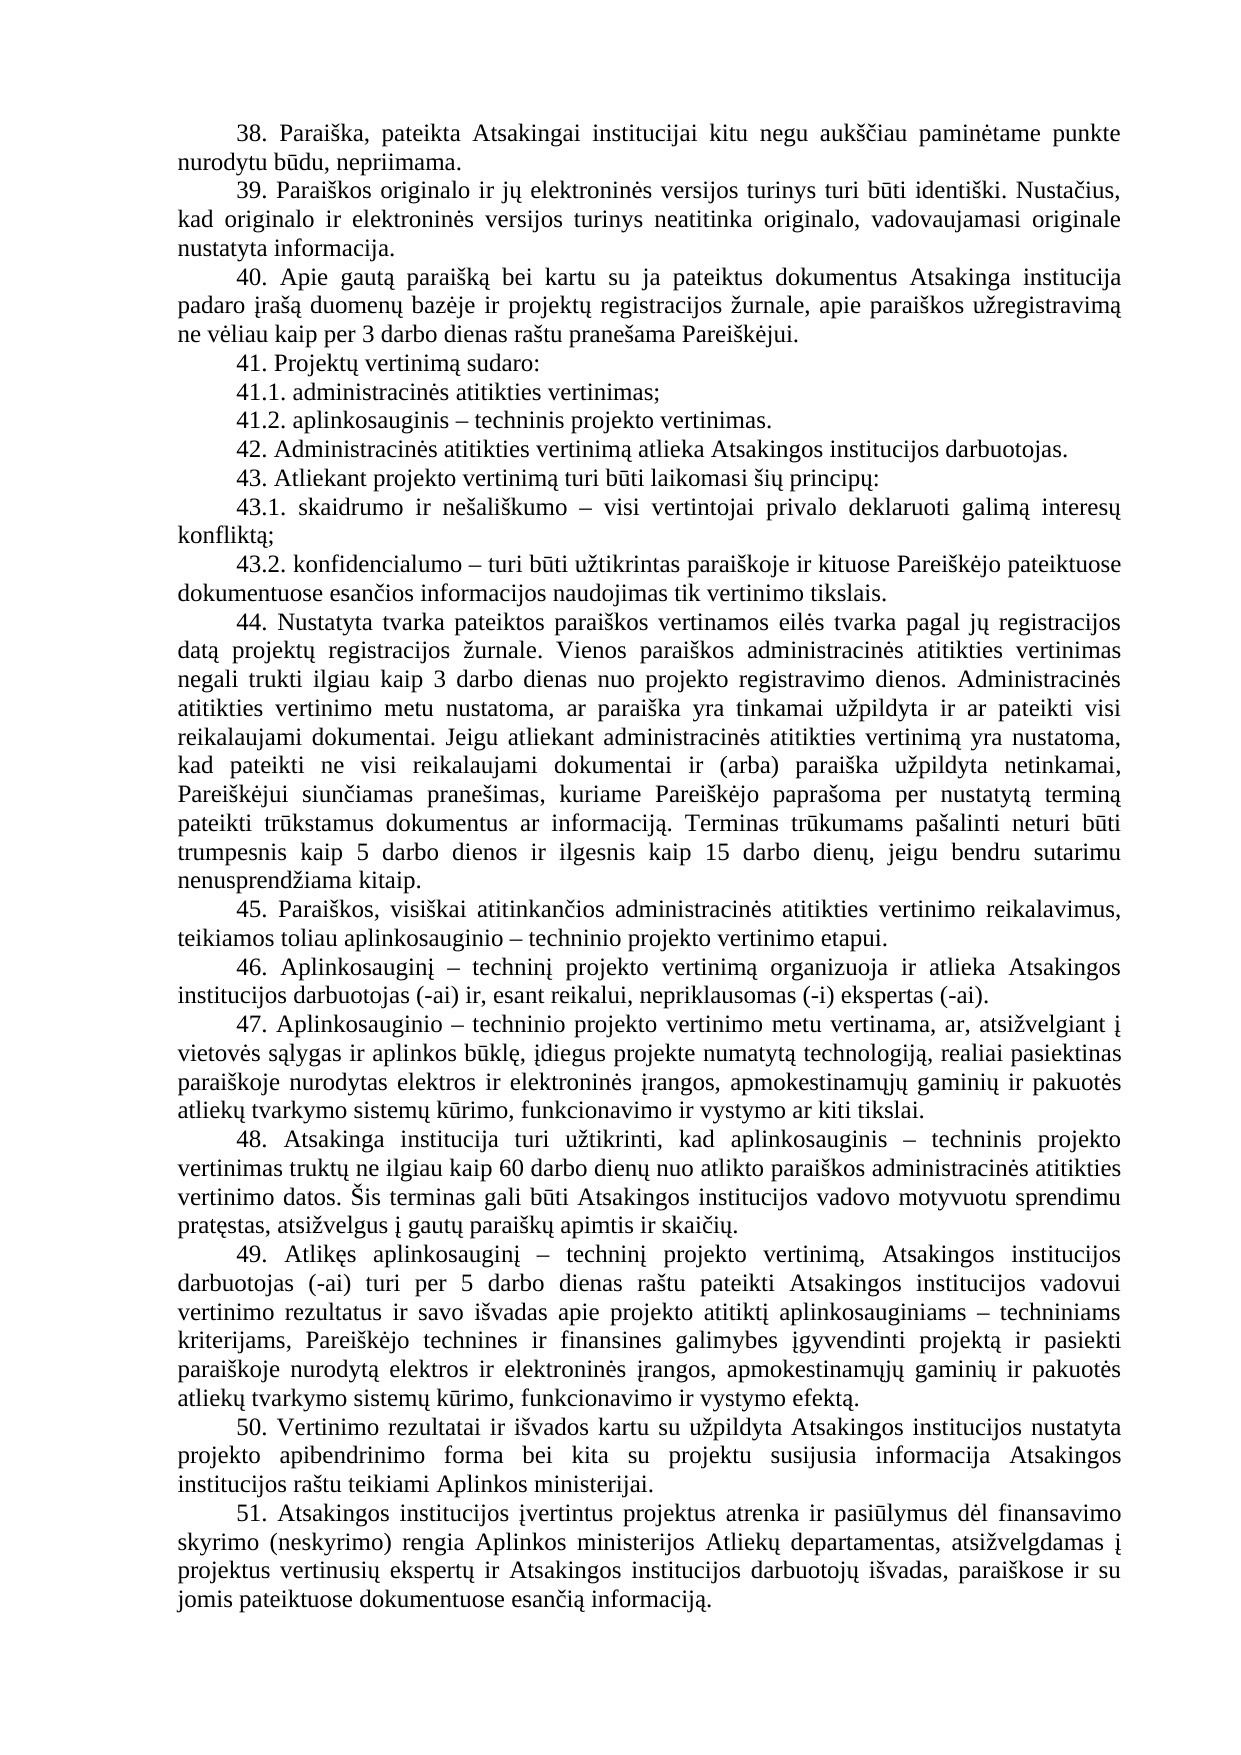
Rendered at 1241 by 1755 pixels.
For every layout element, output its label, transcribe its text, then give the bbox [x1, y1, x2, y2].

text 43.2. konfidencialumo – turi būti užtikrintas paraiškoje ir kituose Pareiškėjo pateiktuose dokumentuose esančios informacijos naudojimas tik vertinimo tikslais. [177, 549, 1122, 607]
text 51. Atsakingos institucijos įvertintus projektus atrenka ir pasiūlymus dėl finansavimo skyrimo (neskyrimo) rengia Aplinkos ministerijos Atliekų departamentas, atsižvelgdamas į projektus vertinusių ekspertų ir Atsakingos institucijos darbuotojų išvadas, paraiškose ir su jomis pateiktuose dokumentuose esančią informaciją. [177, 1498, 1122, 1613]
text 41.2. aplinkosauginis – techninis projekto vertinimas. [177, 406, 1122, 434]
text 46. Aplinkosauginį – techninį projekto vertinimą organizuoja ir atlieka Atsakingos institucijos darbuotojas (-ai) ir, esant reikalui, nepriklausomas (-i) ekspertas (-ai). [177, 952, 1122, 1009]
text 41. Projektų vertinimą sudaro: [177, 348, 1122, 377]
text 39. Paraiškos originalo ir jų elektroninės versijos turinys turi būti identiški. Nustačius, kad originalo ir elektroninės versijos turinys neatitinka originalo, vadovaujamasi originale nustatyta informacija. [177, 176, 1122, 262]
text 42. Administracinės atitikties vertinimą atlieka Atsakingos institucijos darbuotojas. [177, 434, 1122, 463]
text 50. Vertinimo rezultatai ir išvados kartu su užpildyta Atsakingos institucijos nustatyta projekto apibendrinimo forma bei kita su projektu susijusia informacija Atsakingos institucijos raštu teikiami Aplinkos ministerijai. [177, 1412, 1122, 1498]
text 45. Paraiškos, visiškai atitinkančios administracinės atitikties vertinimo reikalavimus, teikiamos toliau aplinkosauginio – techninio projekto vertinimo etapui. [177, 894, 1122, 952]
text 43. Atliekant projekto vertinimą turi būti laikomasi šių principų: [177, 463, 1122, 492]
text 47. Aplinkosauginio – techninio projekto vertinimo metu vertinama, ar, atsižvelgiant į vietovės sąlygas ir aplinkos būklę, įdiegus projekte numatytą technologiją, realiai pasiektinas paraiškoje nurodytas elektros ir elektroninės įrangos, apmokestinamųjų gaminių ir pakuotės atliekų tvarkymo sistemų kūrimo, funkcionavimo ir vystymo ar kiti tikslai. [177, 1009, 1122, 1124]
text 49. Atlikęs aplinkosauginį – techninį projekto vertinimą, Atsakingos institucijos darbuotojas (-ai) turi per 5 darbo dienas raštu pateikti Atsakingos institucijos vadovui vertinimo rezultatus ir savo išvadas apie projekto atitiktį aplinkosauginiams – techniniams kriterijams, Pareiškėjo technines ir finansines galimybes įgyvendinti projektą ir pasiekti paraiškoje nurodytą elektros ir elektroninės įrangos, apmokestinamųjų gaminių ir pakuotės atliekų tvarkymo sistemų kūrimo, funkcionavimo ir vystymo efektą. [177, 1239, 1122, 1412]
text 48. Atsakinga institucija turi užtikrinti, kad aplinkosauginis – techninis projekto vertinimas truktų ne ilgiau kaip 60 darbo dienų nuo atlikto paraiškos administracinės atitikties vertinimo datos. Šis terminas gali būti Atsakingos institucijos vadovo motyvuotu sprendimu pratęstas, atsižvelgus į gautų paraiškų apimtis ir skaičių. [177, 1124, 1122, 1239]
text 38. Paraiška, pateikta Atsakingai institucijai kitu negu aukščiau paminėtame punkte nurodytu būdu, nepriimama. [177, 118, 1122, 176]
text 43.1. skaidrumo ir nešališkumo – visi vertintojai privalo deklaruoti galimą interesų konfliktą; [177, 492, 1122, 549]
text 44. Nustatyta tvarka pateiktos paraiškos vertinamos eilės tvarka pagal jų registracijos datą projektų registracijos žurnale. Vienos paraiškos administracinės atitikties vertinimas negali trukti ilgiau kaip 3 darbo dienas nuo projekto registravimo dienos. Administracinės atitikties vertinimo metu nustatoma, ar paraiška yra tinkamai užpildyta ir ar pateikti visi reikalaujami dokumentai. Jeigu atliekant administracinės atitikties vertinimą yra nustatoma, kad pateikti ne visi reikalaujami dokumentai ir (arba) paraiška užpildyta netinkamai, Pareiškėjui siunčiamas pranešimas, kuriame Pareiškėjo paprašoma per nustatytą terminą pateikti trūkstamus dokumentus ar informaciją. Terminas trūkumams pašalinti neturi būti trumpesnis kaip 5 darbo dienos ir ilgesnis kaip 15 darbo dienų, jeigu bendru sutarimu nenusprendžiama kitaip. [177, 607, 1122, 894]
text 41.1. administracinės atitikties vertinimas; [177, 377, 1122, 406]
text 40. Apie gautą paraišką bei kartu su ja pateiktus dokumentus Atsakinga institucija padaro įrašą duomenų bazėje ir projektų registracijos žurnale, apie paraiškos užregistravimą ne vėliau kaip per 3 darbo dienas raštu pranešama Pareiškėjui. [177, 262, 1122, 348]
